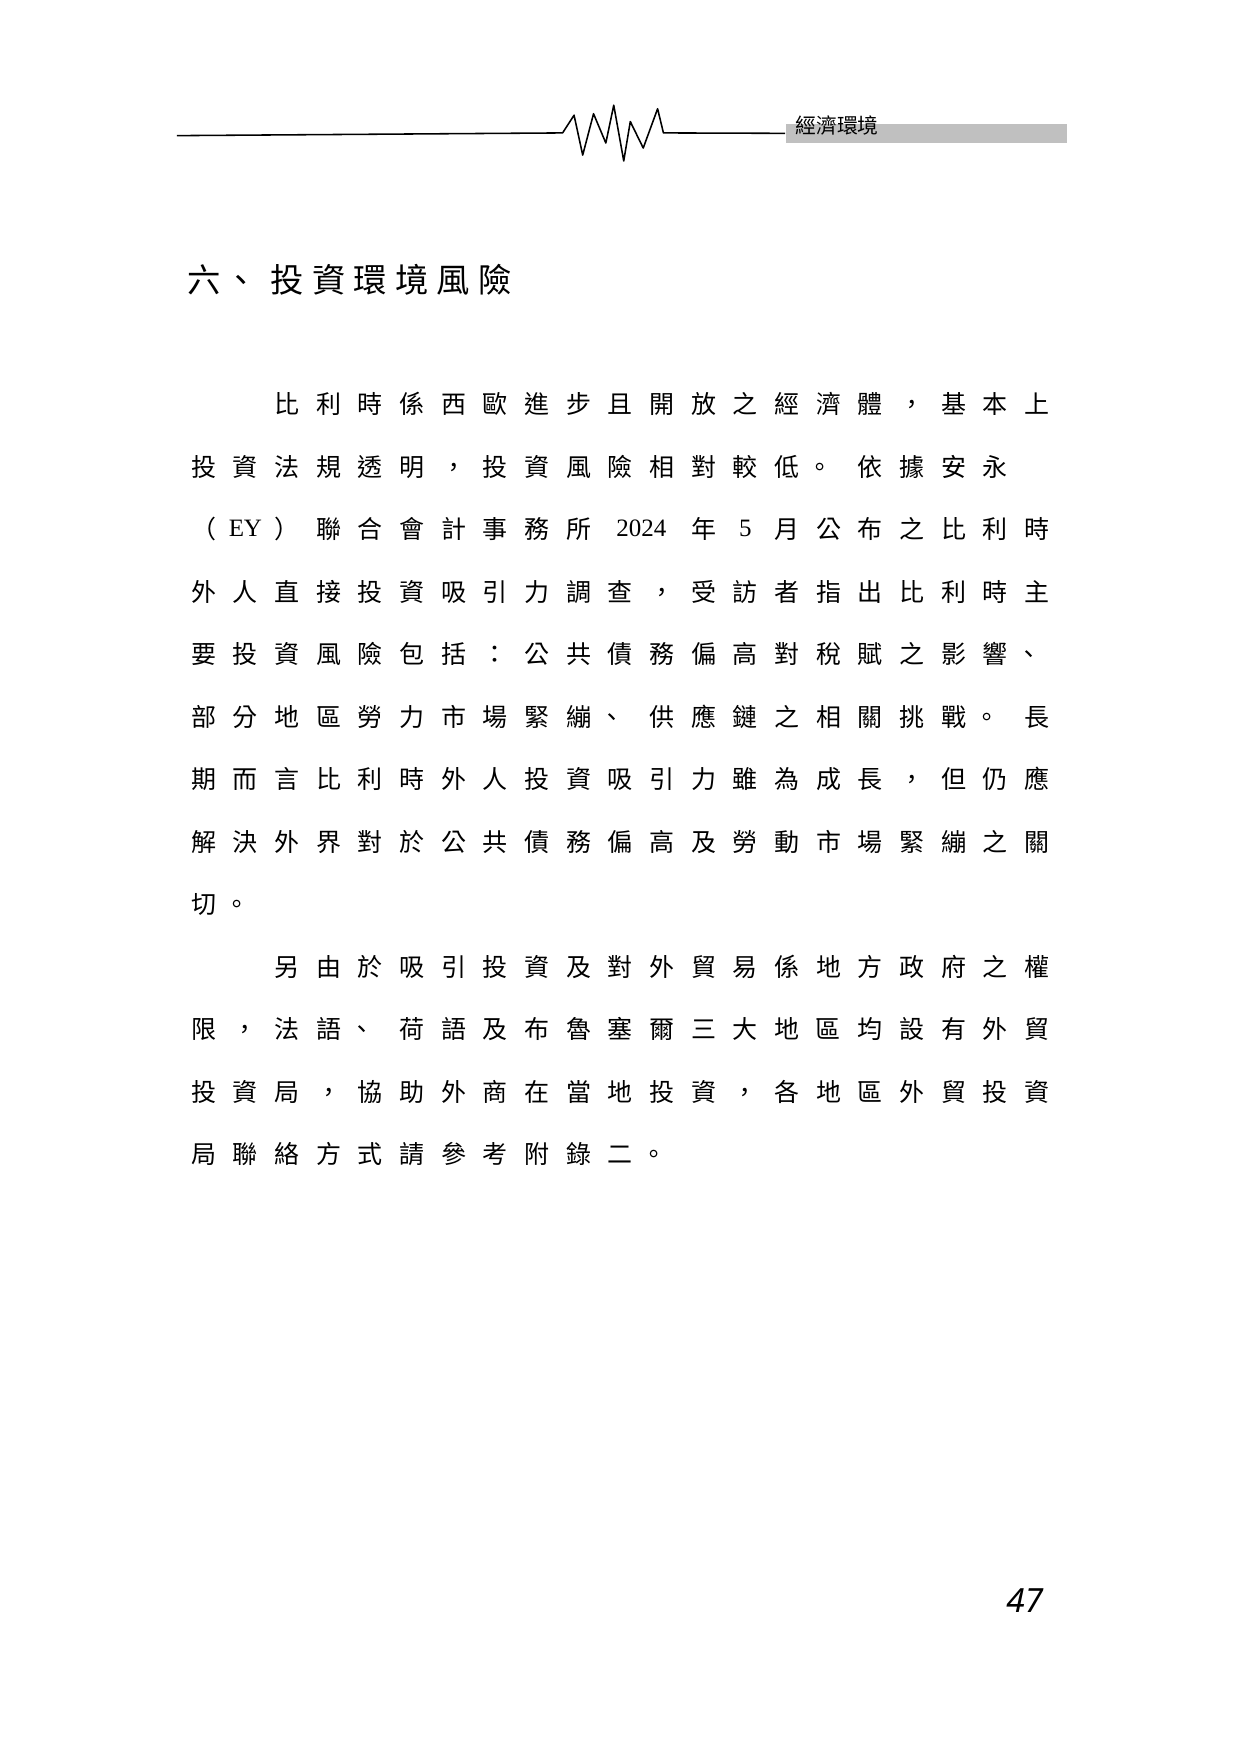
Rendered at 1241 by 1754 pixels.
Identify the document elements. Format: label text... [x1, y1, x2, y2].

text 六、投資環境風險 [183, 236, 1058, 299]
text 另由於吸引投資及對外貿易係地方政府之權限，法語、荷語及布魯塞爾三大地區均設有外貿投資局，協助外商在當地投資，各地區外貿投資局聯絡方式請參考附錄二。 [183, 924, 1058, 1174]
text 比利時係西歐進步且開放之經濟體，基本上投資法規透明，投資風險相對較低。依據安永（EY）聯合會計事務所2024年5月公布之比利時外人直接投資吸引力調查，受訪者指出比利時主要投資風險包括：公共債務偏高對稅賦之影響、部分地區勞力市場緊繃、供應鏈之相關挑戰。長期而言比利時外人投資吸引力雖為成長，但仍應解決外界對於公共債務偏高及勞動市場緊繃之關切。 [183, 361, 1058, 924]
